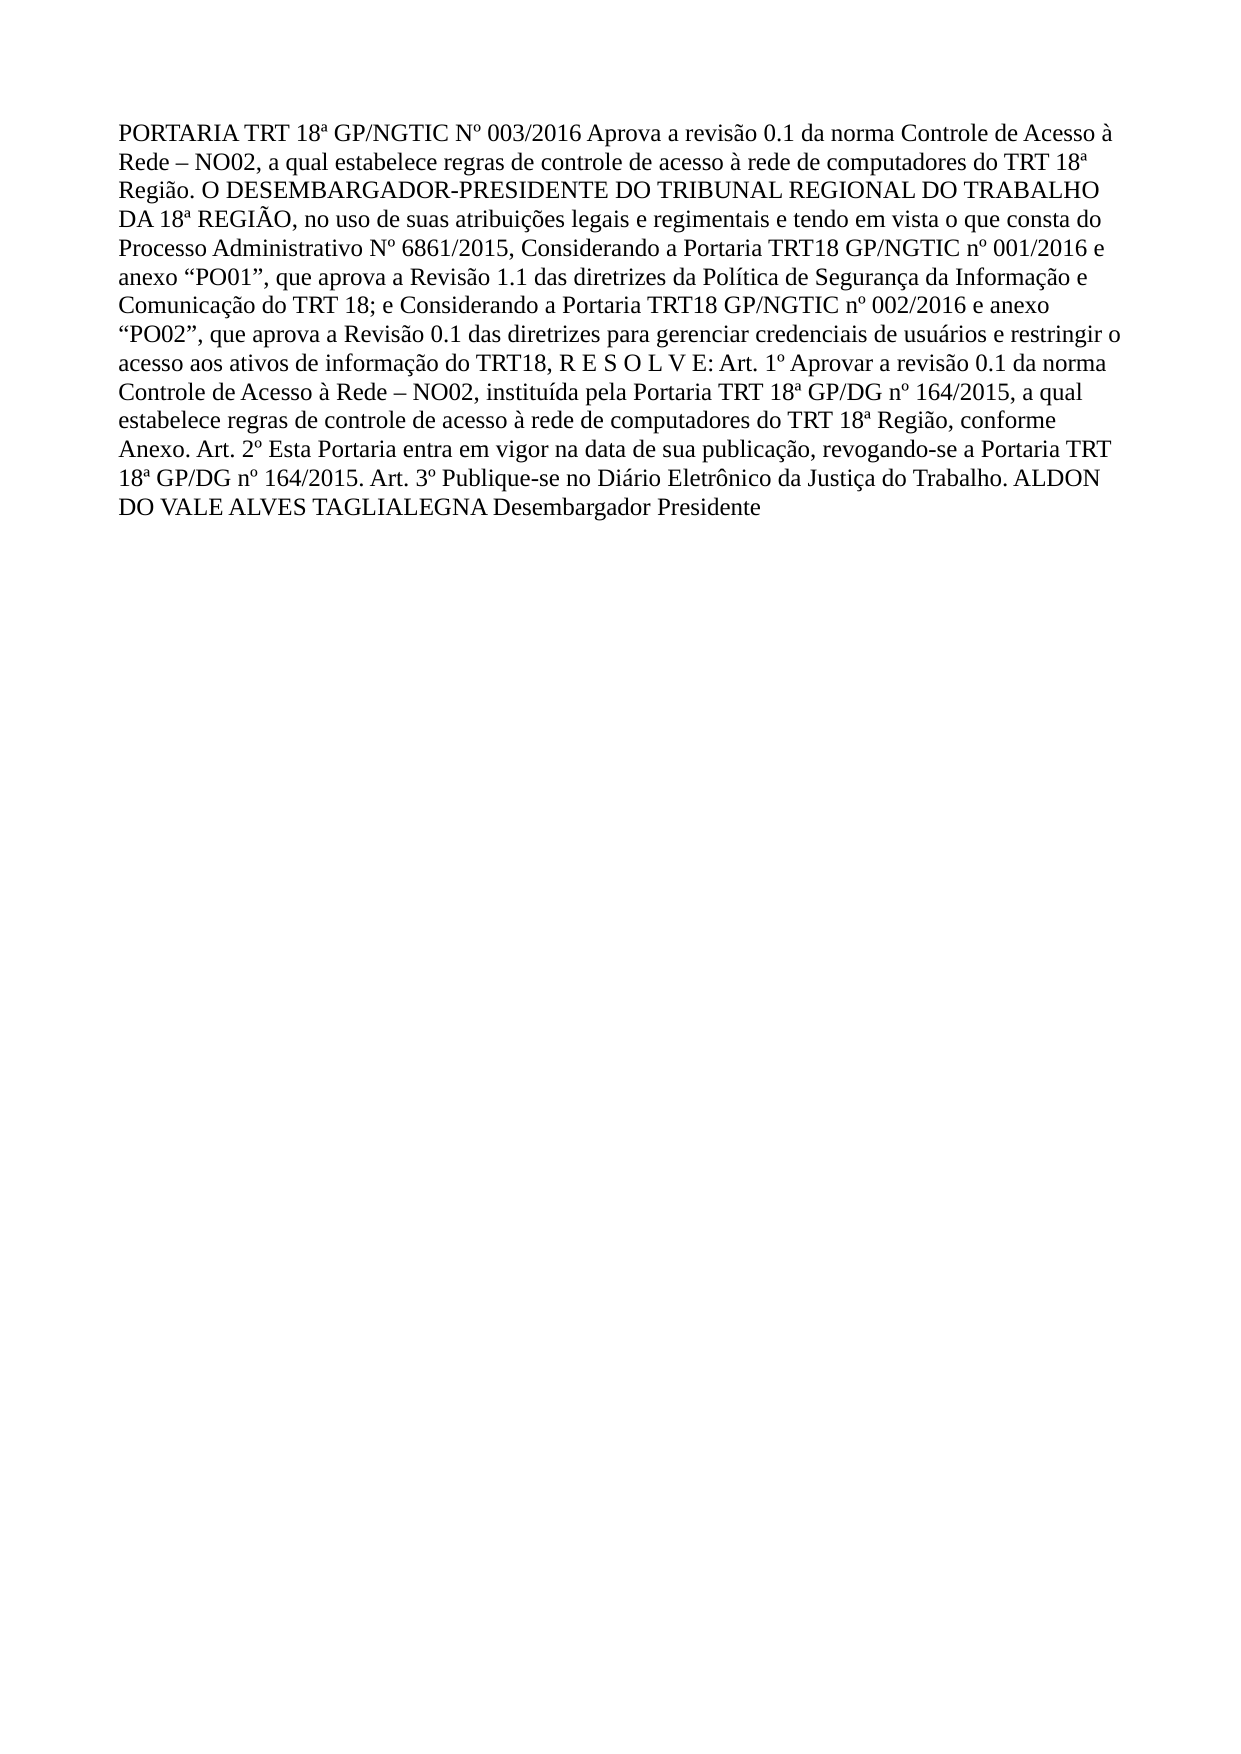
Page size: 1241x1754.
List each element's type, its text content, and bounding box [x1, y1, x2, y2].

text PORTARIA TRT 18ª GP/NGTIC Nº 003/2016 Aprova a revisão 0.1 da norma Controle de Acesso à Rede – NO02, a qual estabelece regras de controle de acesso à rede de computadores do TRT 18ª Região. O DESEMBARGADOR-PRESIDENTE DO TRIBUNAL REGIONAL DO TRABALHO DA 18ª REGIÃO, no uso de suas atribuições legais e regimentais e tendo em vista o que consta do Processo Administrativo Nº 6861/2015, Considerando a Portaria TRT18 GP/NGTIC nº 001/2016 e anexo “PO01”, que aprova a Revisão 1.1 das diretrizes da Política de Segurança da Informação e Comunicação do TRT 18; e Considerando a Portaria TRT18 GP/NGTIC nº 002/2016 e anexo “PO02”, que aprova a Revisão 0.1 das diretrizes para gerenciar credenciais de usuários e restringir o acesso aos ativos de informação do TRT18, R E S O L V E: Art. 1º Aprovar a revisão 0.1 da norma Controle de Acesso à Rede – NO02, instituída pela Portaria TRT 18ª GP/DG nº 164/2015, a qual estabelece regras de controle de acesso à rede de computadores do TRT 18ª Região, conforme Anexo. Art. 2º Esta Portaria entra em vigor na data de sua publicação, revogando-se a Portaria TRT 18ª GP/DG nº 164/2015. Art. 3º Publique-se no Diário Eletrônico da Justiça do Trabalho. ALDON DO VALE ALVES TAGLIALEGNA Desembargador Presidente [118, 118, 1122, 521]
